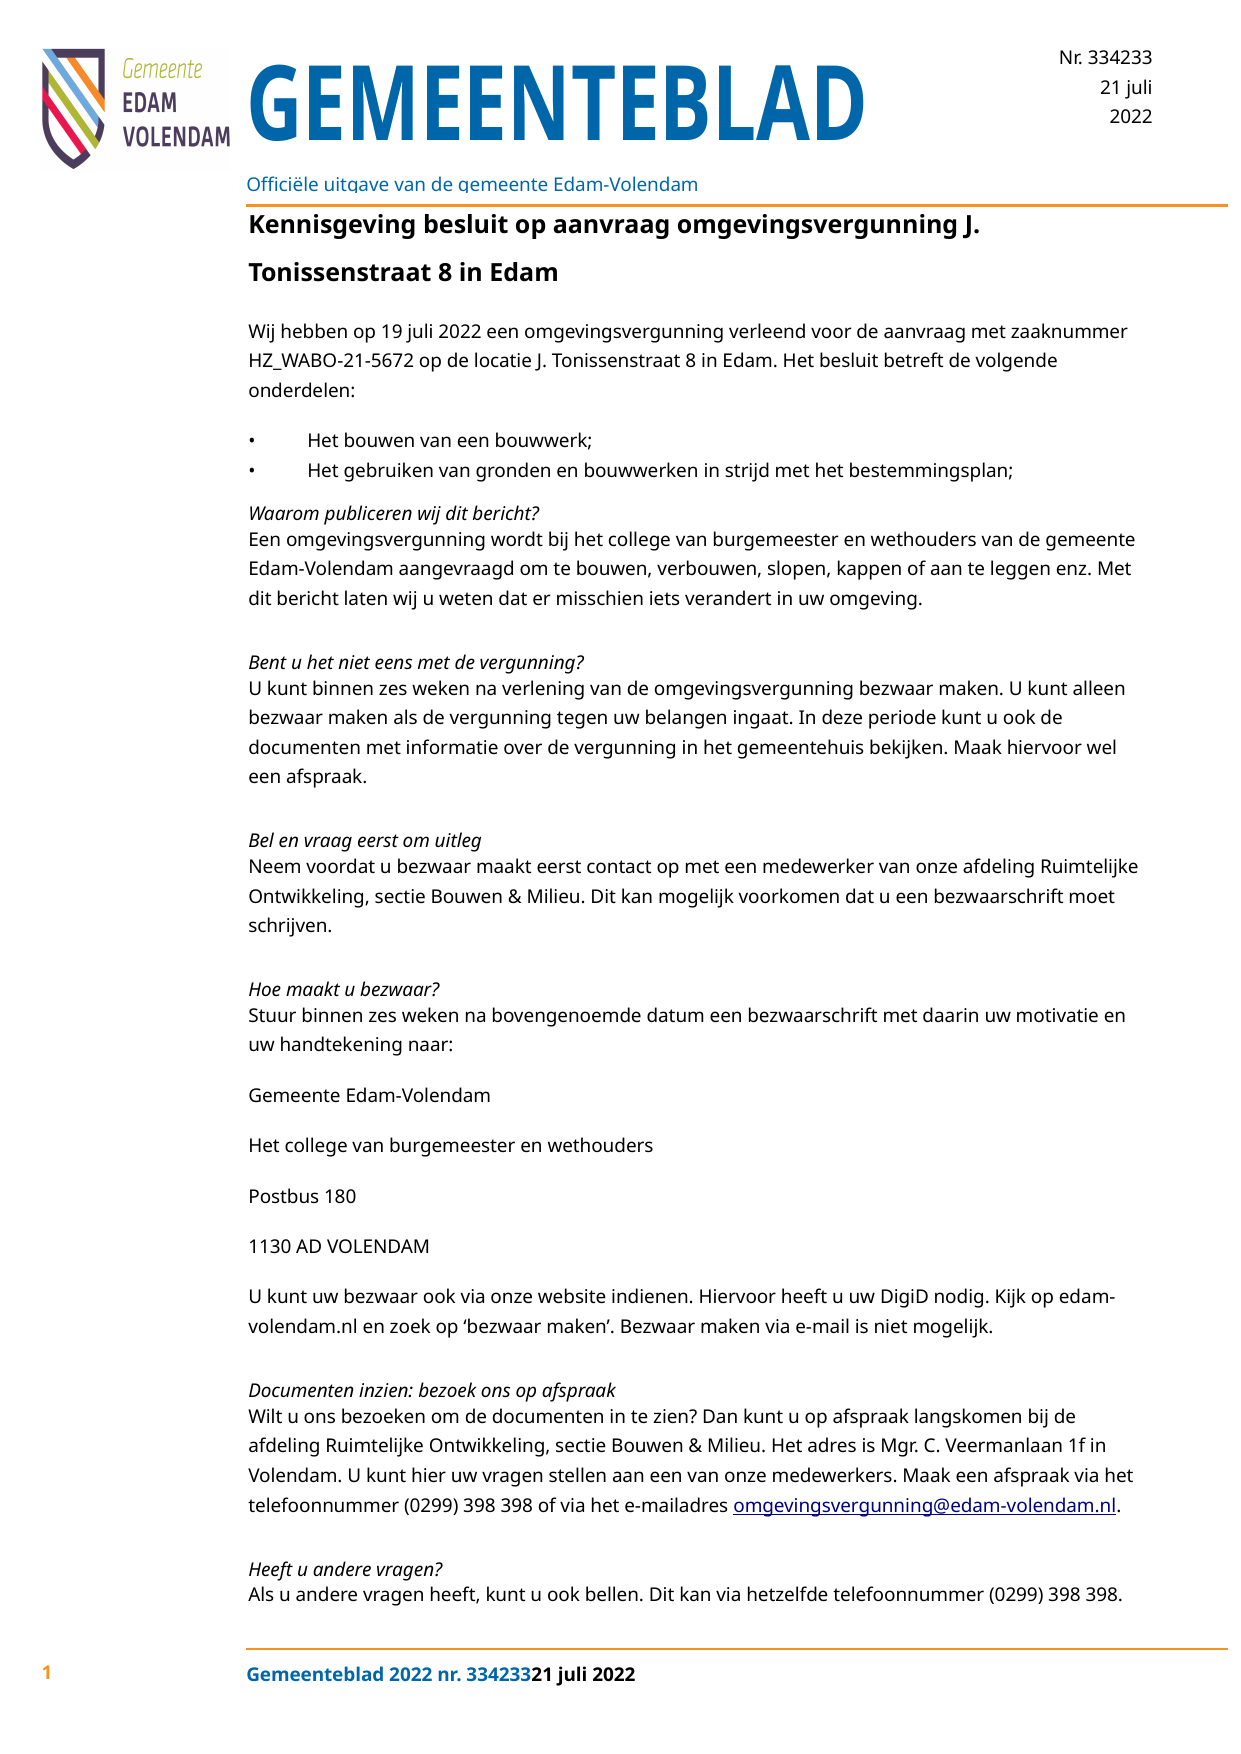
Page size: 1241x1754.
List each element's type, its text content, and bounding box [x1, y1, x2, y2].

text Neem voordat u bezwaar maakt eerst contact op met een medewerker van onze afdeling Ruimtelijke Ontwikkeling, sectie Bouwen & Milieu. Dit kan mogelijk voorkomen dat u een bezwaarschrift moet schrijven. [248, 853, 1152, 938]
text Bent u het niet eens met de vergunning? [248, 649, 1152, 675]
picture [41, 47, 231, 172]
text U kunt binnen zes weken na verlening van de omgevingsvergunning bezwaar maken. U kunt alleen bezwaar maken als de vergunning tegen uw belangen ingaat. In deze periode kunt u ook de documenten met informatie over de vergunning in het gemeentehuis bekijken. Maak hiervoor wel een afspraak. [248, 675, 1152, 789]
text Documenten inzien: bezoek ons op afspraak [248, 1377, 1152, 1403]
list Het gebruiken van gronden en bouwwerken in strijd met het bestemmingsplan; [248, 457, 1152, 483]
text Waarom publiceren wij dit bericht? [248, 500, 1152, 526]
text Als u andere vragen heeft, kunt u ook bellen. Dit kan via hetzelfde telefoonnummer (0299) 398 398. [248, 1581, 1152, 1607]
text Stuur binnen zes weken na bovengenoemde datum een bezwaarschrift met daarin uw motivatie en uw handtekening naar: [248, 1002, 1152, 1057]
text Bel en vraag eerst om uitleg [248, 827, 1152, 853]
text U kunt uw bezwaar ook via onze website indienen. Hiervoor heeft u uw DigiD nodig. Kijk op edam-volendam.nl en zoek op ‘bezwaar maken’. Bezwaar maken via e-mail is niet mogelijk. [248, 1284, 1152, 1339]
text Heeft u andere vragen? [248, 1556, 1152, 1581]
text Het college van burgemeester en wethouders [248, 1132, 1152, 1158]
text Hoe maakt u bezwaar? [248, 976, 1152, 1002]
text Een omgevingsvergunning wordt bij het college van burgemeester en wethouders van de gemeente Edam-Volendam aangevraagd om te bouwen, verbouwen, slopen, kappen of aan te leggen enz. Met dit bericht laten wij u weten dat er misschien iets verandert in uw omgeving. [248, 526, 1152, 611]
text Wilt u ons bezoeken om de documenten in te zien? Dan kunt u op afspraak langskomen bij de afdeling Ruimtelijke Ontwikkeling, sectie Bouwen & Milieu. Het adres is Mgr. C. Veermanlaan 1f in Volendam. U kunt hier uw vragen stellen aan een van onze medewerkers. Maak een afspraak via het telefoonnummer (0299) 398 398 of via het e-mailadres omgevingsvergunning@edam-volendam.nl. [248, 1403, 1152, 1517]
text Wij hebben op 19 juli 2022 een omgevingsvergunning verleend voor de aanvraag met zaaknummer HZ_WABO-21-5672 op de locatie J. Tonissenstraat 8 in Edam. Het besluit betreft de volgende onderdelen: [248, 318, 1152, 403]
text 1130 AD VOLENDAM [248, 1233, 1152, 1259]
text Postbus 180 [248, 1183, 1152, 1209]
text Gemeente Edam-Volendam [248, 1082, 1152, 1108]
text Kennisgeving besluit op aanvraag omgevingsvergunning J. Tonissenstraat 8 in Edam [248, 207, 1152, 288]
list Het bouwen van een bouwwerk; [248, 427, 1152, 453]
